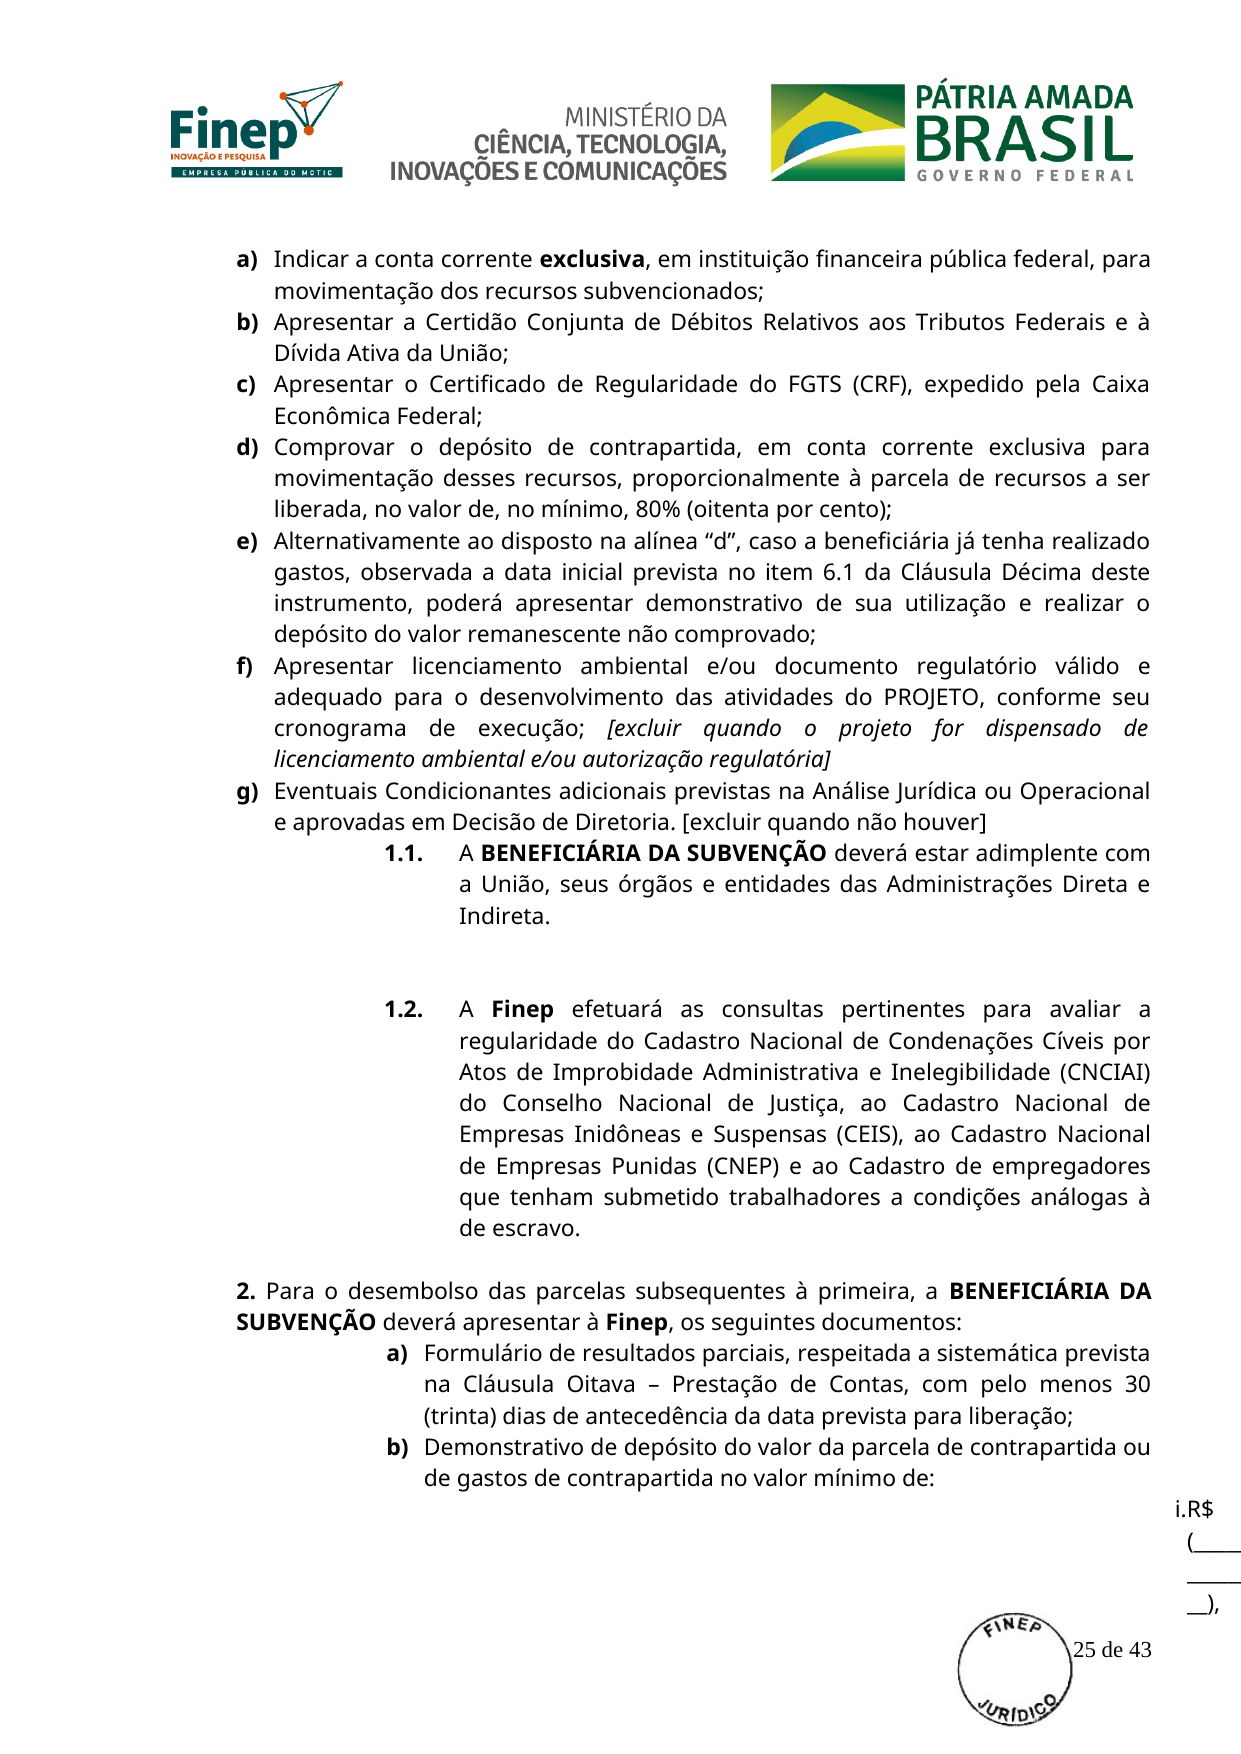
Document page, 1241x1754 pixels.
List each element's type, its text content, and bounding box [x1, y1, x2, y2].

list Apresentar o Certificado de Regularidade do FGTS (CRF), expedido pela Caixa Econômica Federal; [236, 368, 1152, 431]
list A Finep efetuará as consultas pertinentes para avaliar a regularidade do Cadastro Nacional de Condenações Cíveis por Atos de Improbidade Administrativa e Inelegibilidade (CNCIAI) do Conselho Nacional de Justiça, ao Cadastro Nacional de Empresas Inidôneas e Suspensas (CEIS), ao Cadastro Nacional de Empresas Punidas (CNEP) e ao Cadastro de empregadores que tenham submetido trabalhadores a condições análogas à de escravo. [384, 993, 1152, 1243]
list Alternativamente ao disposto na alínea “d”, caso a beneficiária já tenha realizado gastos, observada a data inicial prevista no item 6.1 da Cláusula Décima deste instrumento, poderá apresentar demonstrativo de sua utilização e realizar o depósito do valor remanescente não comprovado; [236, 525, 1152, 650]
list Indicar a conta corrente exclusiva, em instituição financeira pública federal, para movimentação dos recursos subvencionados; [236, 243, 1152, 306]
list R$ __ (_______________________), para liberação da segunda parcela; [1149, 1493, 1240, 1618]
list A BENEFICIÁRIA DA SUBVENÇÃO deverá estar adimplente com a União, seus órgãos e entidades das Administrações Direta e Indireta. [384, 837, 1152, 931]
list Comprovar o depósito de contrapartida, em conta corrente exclusiva para movimentação desses recursos, proporcionalmente à parcela de recursos a ser liberada, no valor de, no mínimo, 80% (oitenta por cento); [236, 431, 1152, 525]
list Formulário de resultados parciais, respeitada a sistemática prevista na Cláusula Oitava – Prestação de Contas, com pelo menos 30 (trinta) dias de antecedência da data prevista para liberação; [386, 1337, 1152, 1431]
list Apresentar licenciamento ambiental e/ou documento regulatório válido e adequado para o desenvolvimento das atividades do PROJETO, conforme seu cronograma de execução; [excluir quando o projeto for dispensado de licenciamento ambiental e/ou autorização regulatória] [236, 650, 1152, 775]
list Demonstrativo de depósito do valor da parcela de contrapartida ou de gastos de contrapartida no valor mínimo de: [386, 1431, 1152, 1493]
list Apresentar a Certidão Conjunta de Débitos Relativos aos Tributos Federais e à Dívida Ativa da União; [236, 306, 1152, 368]
text 2. Para o desembolso das parcelas subsequentes à primeira, a BENEFICIÁRIA DA SUBVENÇÃO deverá apresentar à Finep, os seguintes documentos: [236, 1275, 1152, 1337]
list Eventuais Condicionantes adicionais previstas na Análise Jurídica ou Operacional e aprovadas em Decisão de Diretoria. [excluir quando não houver] [236, 775, 1152, 837]
